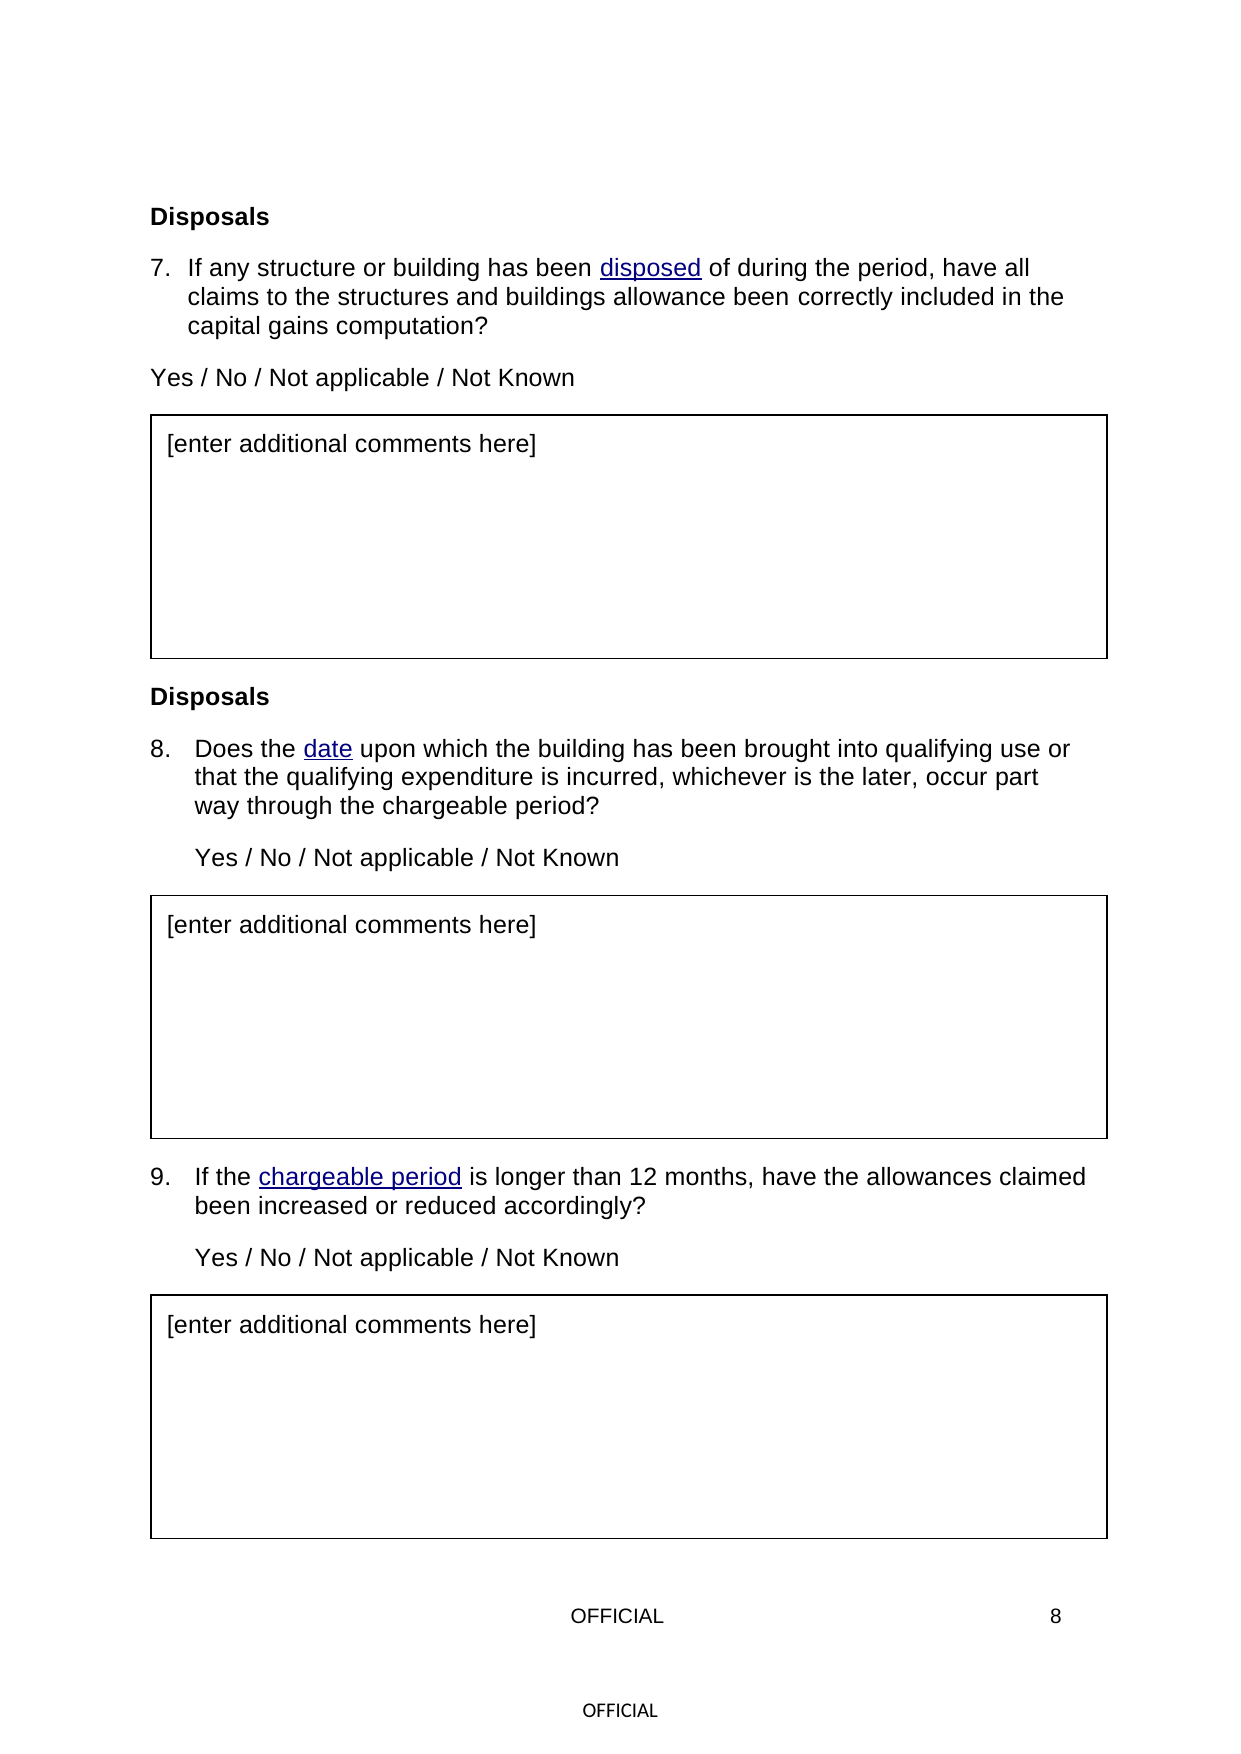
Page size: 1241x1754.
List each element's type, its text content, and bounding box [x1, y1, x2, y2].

subtitle If the chargeable period is longer than 12 months, have the allowances claimed been increased or reduced accordingly? [150, 1162, 1090, 1220]
subtitle Does the date upon which the building has been brought into qualifying use or that the qualifying expenditure is incurred, whichever is the later, occur part way through the chargeable period? [150, 734, 1090, 820]
text [enter additional comments here] [167, 910, 1087, 938]
subtitle Disposals [150, 682, 1090, 711]
subtitle Yes / No / Not applicable / Not Known [194, 1243, 1090, 1271]
subtitle Yes / No / Not applicable / Not Known [187, 843, 1090, 872]
text [enter additional comments here] [167, 429, 1087, 458]
subtitle If any structure or building has been disposed of during the period, have all claims to the structures and buildings allowance been correctly included in the capital gains computation? [150, 253, 1090, 339]
subtitle Yes / No / Not applicable / Not Known [150, 362, 1090, 391]
text [enter additional comments here] [167, 1310, 1087, 1338]
subtitle Disposals [150, 202, 1090, 230]
